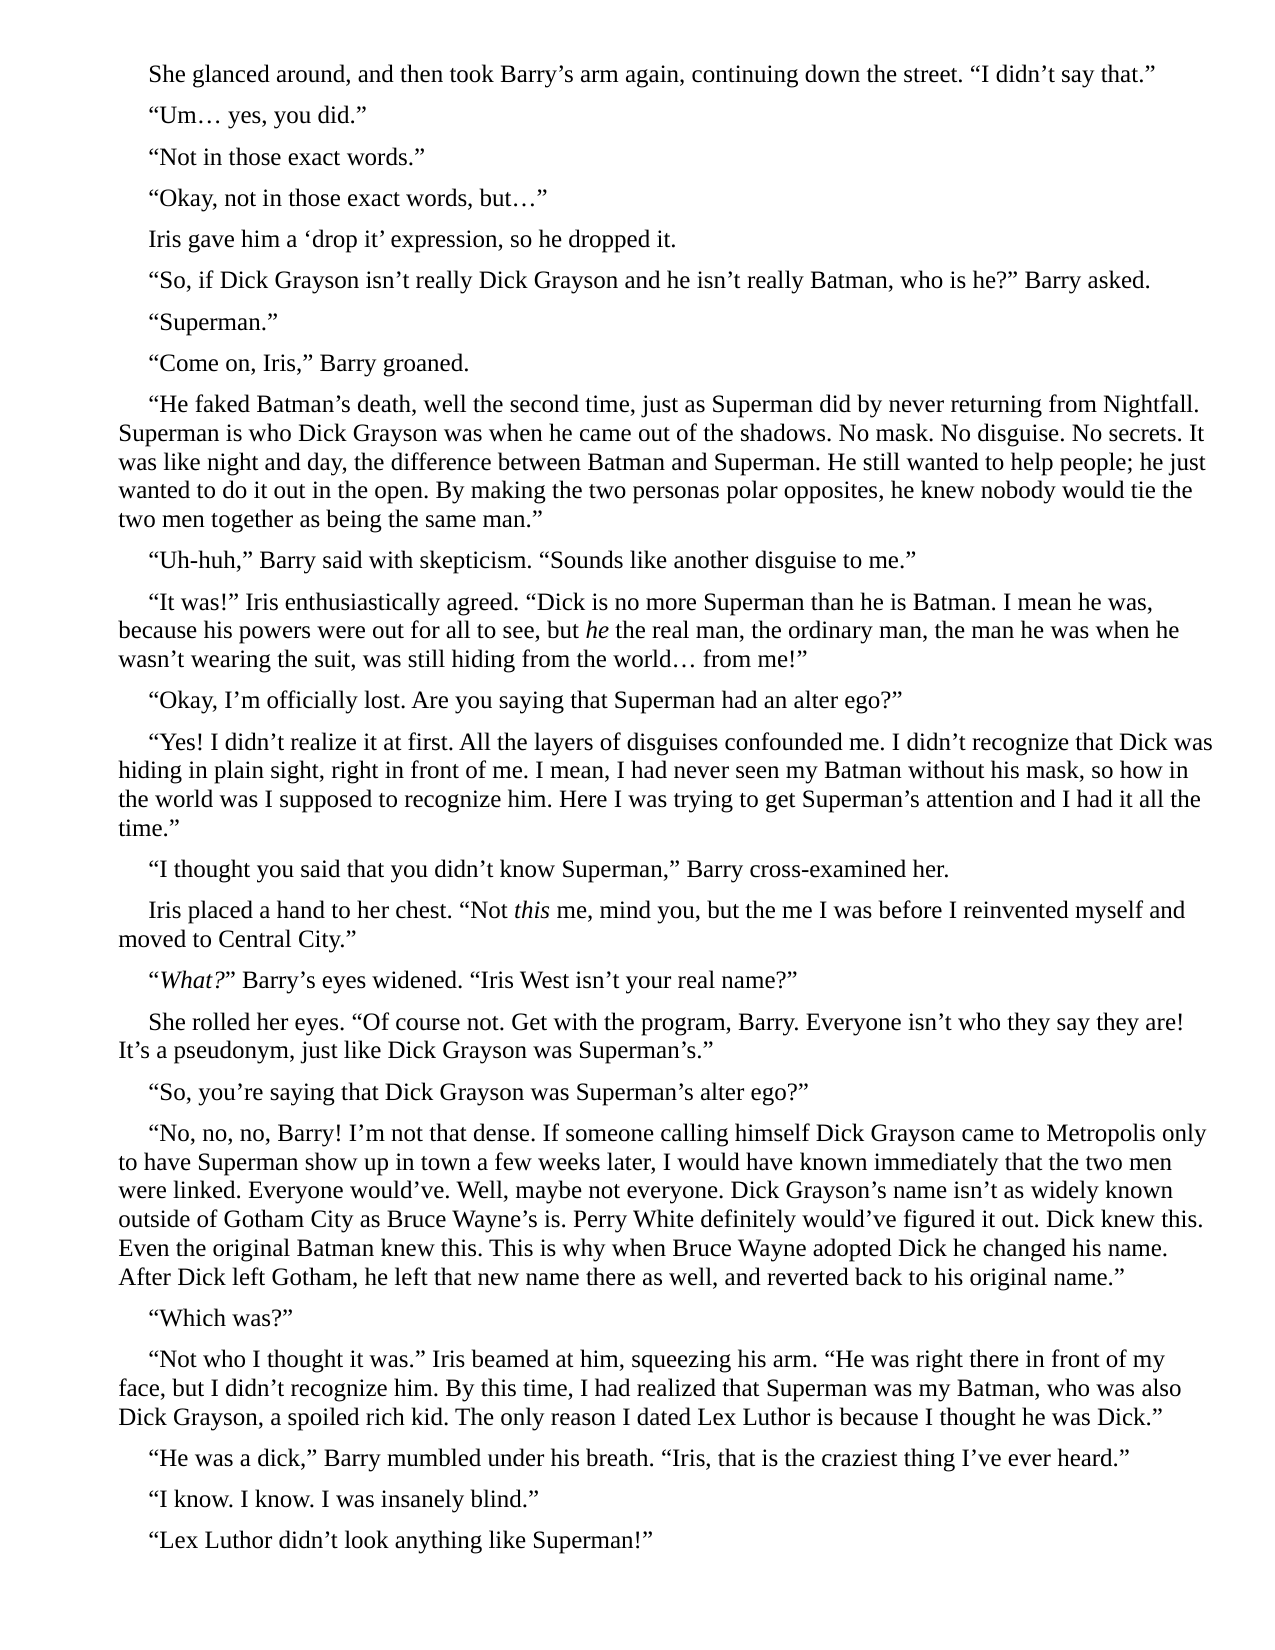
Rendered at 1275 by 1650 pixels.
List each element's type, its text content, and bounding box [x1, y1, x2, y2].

text “Not in those exact words.” [118, 142, 1216, 170]
text “Uh-huh,” Barry said with skepticism. “Sounds like another disguise to me.” [118, 545, 1216, 574]
text “Not who I thought it was.” Iris beamed at him, squeezing his arm. “He was right there in front of my face, but I didn’t recognize him. By this time, I had realized that Superman was my Batman, who was also Dick Grayson, a spoiled rich kid. The only reason I dated Lex Luthor is because I thought he was Dick.” [118, 1344, 1216, 1430]
text “He was a dick,” Barry mumbled under his breath. “Iris, that is the craziest thing I’ve ever heard.” [118, 1443, 1216, 1472]
text “Lex Luthor didn’t look anything like Superman!” [118, 1525, 1216, 1554]
text “So, you’re saying that Dick Grayson was Superman’s alter ego?” [118, 1077, 1216, 1105]
text “Which was?” [118, 1303, 1216, 1332]
text “Yes! I didn’t realize it at first. All the layers of disguises confounded me. I didn’t recognize that Dick was hiding in plain sight, right in front of me. I mean, I had never seen my Batman without his mask, so how in the world was I supposed to recognize him. Here I was trying to get Superman’s attention and I had it all the time.” [118, 727, 1216, 842]
text “No, no, no, Barry! I’m not that dense. If someone calling himself Dick Grayson came to Metropolis only to have Superman show up in town a few weeks later, I would have known immediately that the two men were linked. Everyone would’ve. Well, maybe not everyone. Dick Grayson’s name isn’t as widely known outside of Gotham City as Bruce Wayne’s is. Perry White definitely would’ve figured it out. Dick knew this. Even the original Batman knew this. This is why when Bruce Wayne adopted Dick he changed his name. After Dick left Gotham, he left that new name there as well, and reverted back to his original name.” [118, 1118, 1216, 1290]
text “So, if Dick Grayson isn’t really Dick Grayson and he isn’t really Batman, who is he?” Barry asked. [118, 265, 1216, 294]
text She rolled her eyes. “Of course not. Get with the program, Barry. Everyone isn’t who they say they are! It’s a pseudonym, just like Dick Grayson was Superman’s.” [118, 1007, 1216, 1064]
text She glanced around, and then took Barry’s arm again, continuing down the street. “I didn’t say that.” [118, 59, 1216, 88]
text “Superman.” [118, 307, 1216, 335]
text “I know. I know. I was insanely blind.” [118, 1484, 1216, 1513]
text “Okay, not in those exact words, but…” [118, 183, 1216, 212]
text “I thought you said that you didn’t know Superman,” Barry cross-examined her. [118, 854, 1216, 883]
text “What?” Barry’s eyes widened. “Iris West isn’t your real name?” [118, 965, 1216, 994]
text “It was!” Iris enthusiastically agreed. “Dick is no more Superman than he is Batman. I mean he was, because his powers were out for all to see, but he the real man, the ordinary man, the man he was when he wasn’t wearing the suit, was still hiding from the world… from me!” [118, 587, 1216, 673]
text “Come on, Iris,” Barry groaned. [118, 348, 1216, 377]
text Iris placed a hand to her chest. “Not this me, mind you, but the me I was before I reinvented myself and moved to Central City.” [118, 895, 1216, 953]
text “Um… yes, you did.” [118, 100, 1216, 129]
text Iris gave him a ‘drop it’ expression, so he dropped it. [118, 224, 1216, 253]
text “He faked Batman’s death, well the second time, just as Superman did by never returning from Nightfall. Superman is who Dick Grayson was when he came out of the shadows. No mask. No disguise. No secrets. It was like night and day, the difference between Batman and Superman. He still wanted to help people; he just wanted to do it out in the open. By making the two personas polar opposites, he knew nobody would tie the two men together as being the same man.” [118, 389, 1216, 533]
text “Okay, I’m officially lost. Are you saying that Superman had an alter ego?” [118, 685, 1216, 714]
